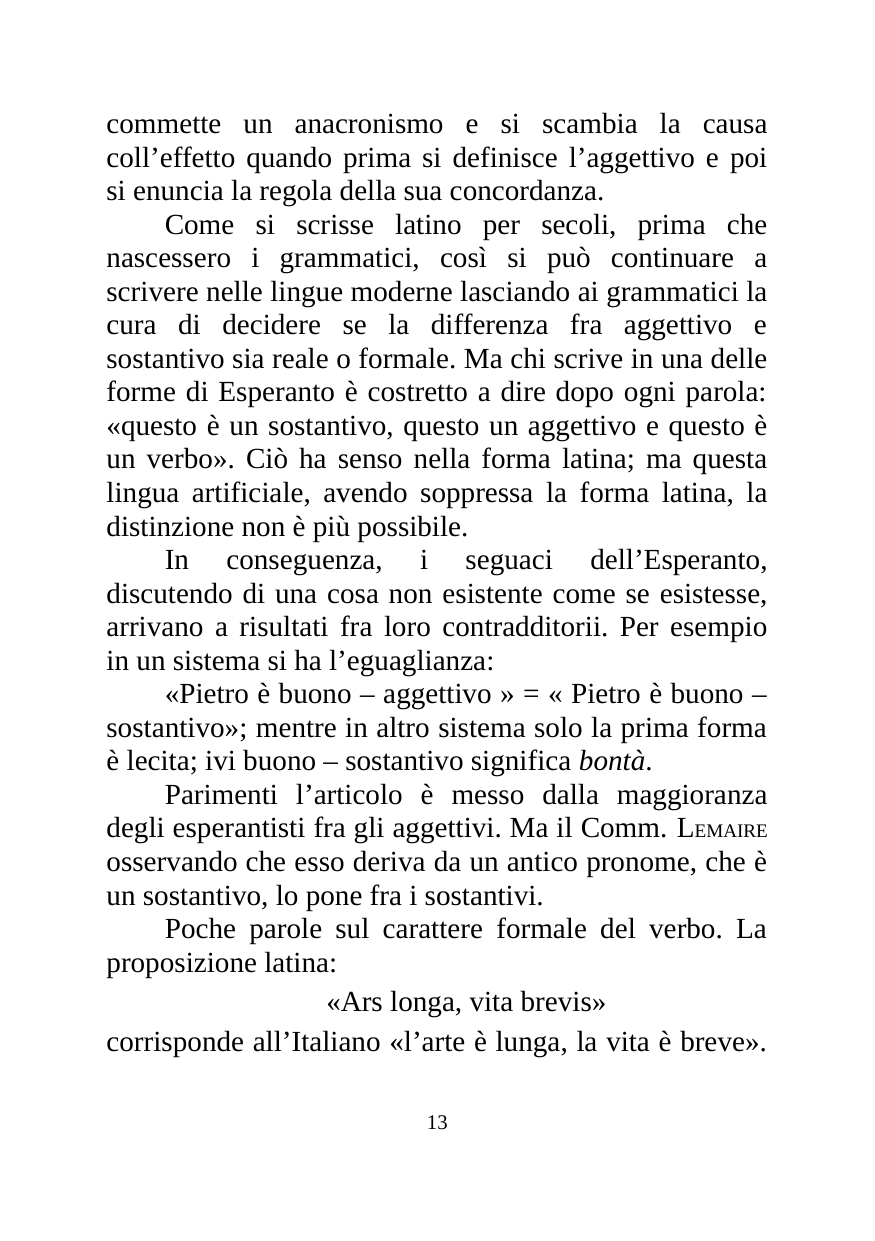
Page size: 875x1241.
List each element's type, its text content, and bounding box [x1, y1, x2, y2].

text «Ars longa, vita brevis» [106, 984, 768, 1018]
text Parimenti l’articolo è messo dalla maggioranza degli esperantisti fra gli aggettivi. Ma il Comm. Lemaire osservando che esso deriva da un antico pronome, che è un sostantivo, lo pone fra i sostantivi. [106, 777, 768, 911]
text In conseguenza, i seguaci dell’Esperanto, discutendo di una cosa non esistente come se esistesse, arrivano a risultati fra loro contradditorii. Per esempio in un sistema si ha l’eguaglianza: [106, 542, 768, 676]
text corrisponde all’Italiano «l’arte è lunga, la vita è breve». [106, 1024, 768, 1057]
text «Pietro è buono – aggettivo » = « Pietro è buono – sostantivo»; mentre in altro sistema solo la prima forma è lecita; ivi buono – sostantivo significa bontà. [106, 676, 768, 777]
text Come si scrisse latino per secoli, prima che nascessero i grammatici, così si può continuare a scrivere nelle lingue moderne lasciando ai grammatici la cura di decidere se la differenza fra aggettivo e sostantivo sia reale o formale. Ma chi scrive in una delle forme di Esperanto è costretto a dire dopo ogni parola: «questo è un sostantivo, questo un aggettivo e questo è un verbo». Ciò ha senso nella forma latina; ma questa lingua artificiale, avendo soppressa la forma latina, la distinzione non è più possibile. [106, 207, 768, 542]
text commette un anacronismo e si scambia la causa coll’effetto quando prima si definisce l’aggettivo e poi si enuncia la regola della sua concordanza. [106, 106, 768, 207]
text Poche parole sul carattere formale del verbo. La proposizione latina: [106, 911, 768, 978]
